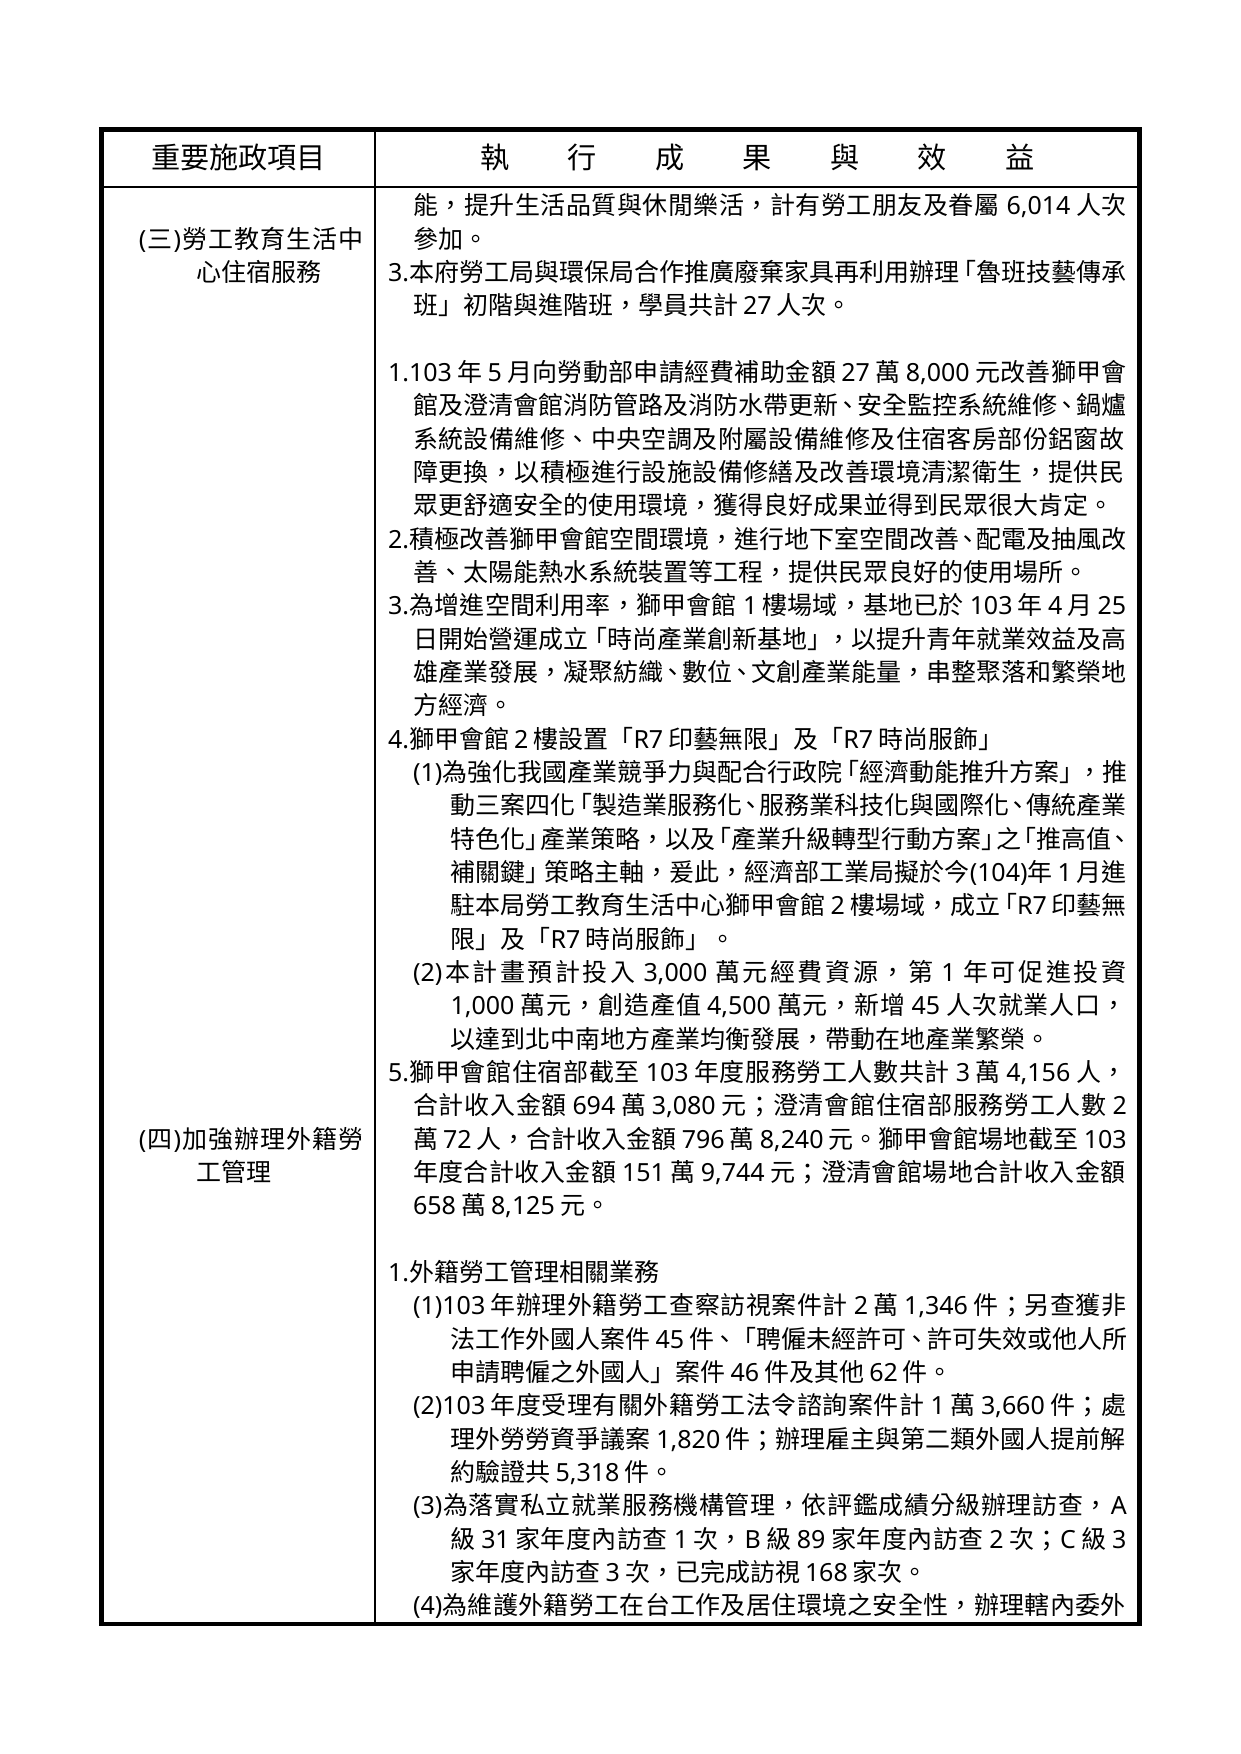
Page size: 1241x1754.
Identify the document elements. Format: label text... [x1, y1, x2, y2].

table_cell 能，提升生活品質與休閒樂活，計有勞工朋友及眷屬6,014人次參加。 3.本府勞工局與環保局合作推廣廢棄家具再利用辦理「魯班技藝傳承班」初階與進階班，學員共計27人次。 1.103年5月向勞動部申請經費補助金額27萬8,000元改善獅甲會館及澄清會館消防管路及消防水帶更新、安全監控系統維修、鍋爐系統設備維修、中央空調及附屬設備維修及住宿客房部份鋁窗故障更換，以積極進行設施設備修繕及改善環境清潔衛生，提供民眾更舒適安全的使用環境，獲得良好成果並得到民眾很大肯定。 2.積極改善獅甲會館空間環境，進行地下室空間改善、配電及抽風改善、太陽能熱水系統裝置等工程，提供民眾良好的使用場所。 3.為增進空間利用率，獅甲會館1樓場域，基地已於103年4月25日開始營運成立「時尚產業創新基地」，以提升青年就業效益及高雄產業發展，凝聚紡織、數位、文創產業能量，串整聚落和繁榮地方經濟。 4.獅甲會館2樓設置「R7印藝無限」及「R7時尚服飾」 (1)為強化我國產業競爭力與配合行政院「經濟動能推升方案」，推動三案四化「製造業服務化、服務業科技化與國際化、傳統產業特色化」產業策略，以及「產業升級轉型行動方案」之「推高值、補關鍵」策略主軸，爰此，經濟部工業局擬於今(104)年1月進駐本局勞工教育生活中心獅甲會館2樓場域，成立「R7印藝無限」及「R7時尚服飾」。 (2)本計畫預計投入3,000萬元經費資源，第1年可促進投資1,000萬元，創造產值4,500萬元，新增45人次就業人口，以達到北中南地方產業均衡發展，帶動在地產業繁榮。 5.獅甲會館住宿部截至103年度服務勞工人數共計3萬4,156人，合計收入金額694萬3,080元；澄清會館住宿部服務勞工人數2萬72人，合計收入金額796萬8,240元。獅甲會館場地截至103年度合計收入金額151萬9,744元；澄清會館場地合計收入金額658萬8,125元。 1.外籍勞工管理相關業務 (1)103年辦理外籍勞工查察訪視案件計2萬1,346件；另查獲非法工作外國人案件45件、「聘僱未經許可、許可失效或他人所申請聘僱之外國人」案件46件及其他62件。 (2)103年度受理有關外籍勞工法令諮詢案件計1萬3,660件；處理外勞勞資爭議案1,820件；辦理雇主與第二類外國人提前解約驗證共5,318件。 (3)為落實私立就業服務機構管理，依評鑑成績分級辦理訪查，A級31家年度內訪查1次，B級89家年度內訪查2次；C級3家年度內訪查3次，已完成訪視168家次。 (4)為維護外籍勞工在台工作及居住環境之安全性，辦理轄內委外 [376, 188, 1137, 1621]
table_header 執 行 成 果 與 效 益 [376, 132, 1137, 186]
table_cell 壹、勞工組訓及教育輔導 一、勞工組訓 (一)加強輔導工會組織 (二)模範勞工選拔及表揚 二、勞工教育輔導 (一)輔導各級工會暨相關團體辦理勞工教育訓練 (二)多元化辦理勞工教育，擴大參與層面 貳、勞工福利暨社會保險 一、推行社會保險 (一)全民健康保險補助 (二)勞工保險補助 二、輔導本市企業組織職工福利委員會暨會務運作 三、辦理勞工職業災害慰問及個案管理服務 (一)核發勞工職業災害慰問金 (二)辦理職業災害勞工個案管理服務 四、補助本市各事業單位辦理托兒設施、措施 五、志願服務工作 六、提供社會住宅－勞工住宅租賃 參、勞工行政 一、高雄市勞工權益基金(涉訟補助) 二、勞資爭議調處 三、性別工作平等 四、加強勞工退休準備金提撥及查核 五、加強勞動基準勞動檢查及法令宣導 六、提高勞工安全衛生意識與加強安全衛生宣導 七、勞動檢查 肆、勞工福利及職業訓練 一、勞工福利 (一)勞工博物館 (二)開辦勞工大學 (三)勞工教育生活中心住宿服務 (四)加強辦理外籍勞工管理 (五)內政部外籍配偶照顧輔導基金 二、職業訓練、就業輔導及技能檢定 (一)公費培訓職前訓練計畫－協助失業勞工培訓就業技能，促進就業 (二)就業安定基金補助地方政府辦理失業者職業訓練－因應區域計畫，針對產業發展趨勢，擬定相關人才培訓計劃 (三)建構多元化之就業服務平台－善用資源，提供全面性、完整性之就業服務，達到勞資雙方求職求才之就業媒合績效 (四)本市提升大專以上青年就業計畫 (五)辦理防治就業歧視及性別平等宣導活動－落實推動就業歧視防治及性別平等業務，以達到普遍宣導與預防效果，推動就業機會平等之理念 (六)公部門臨時工作機會 (七)資遣通報－查核業者通報之正確性 (八)就業安定基金 (九)查處不實廣告及扣留證件保證金與財物 三、身心障礙者促進就業與職業訓練 (一)定額進用業務 (二)身心障礙者創業貸款業務 (三)身心障礙者自力更生補助業務 (四)超額進用身心障礙者獎勵金核發 (五)庇護性就業 (六)庇護商品行銷 (七)身心障礙者職業重建服務 (八)視障者就業服務 (九)辦理身心障礙者職業訓練業務 [104, 188, 374, 1621]
table_header 重要施政項目 [104, 132, 374, 186]
